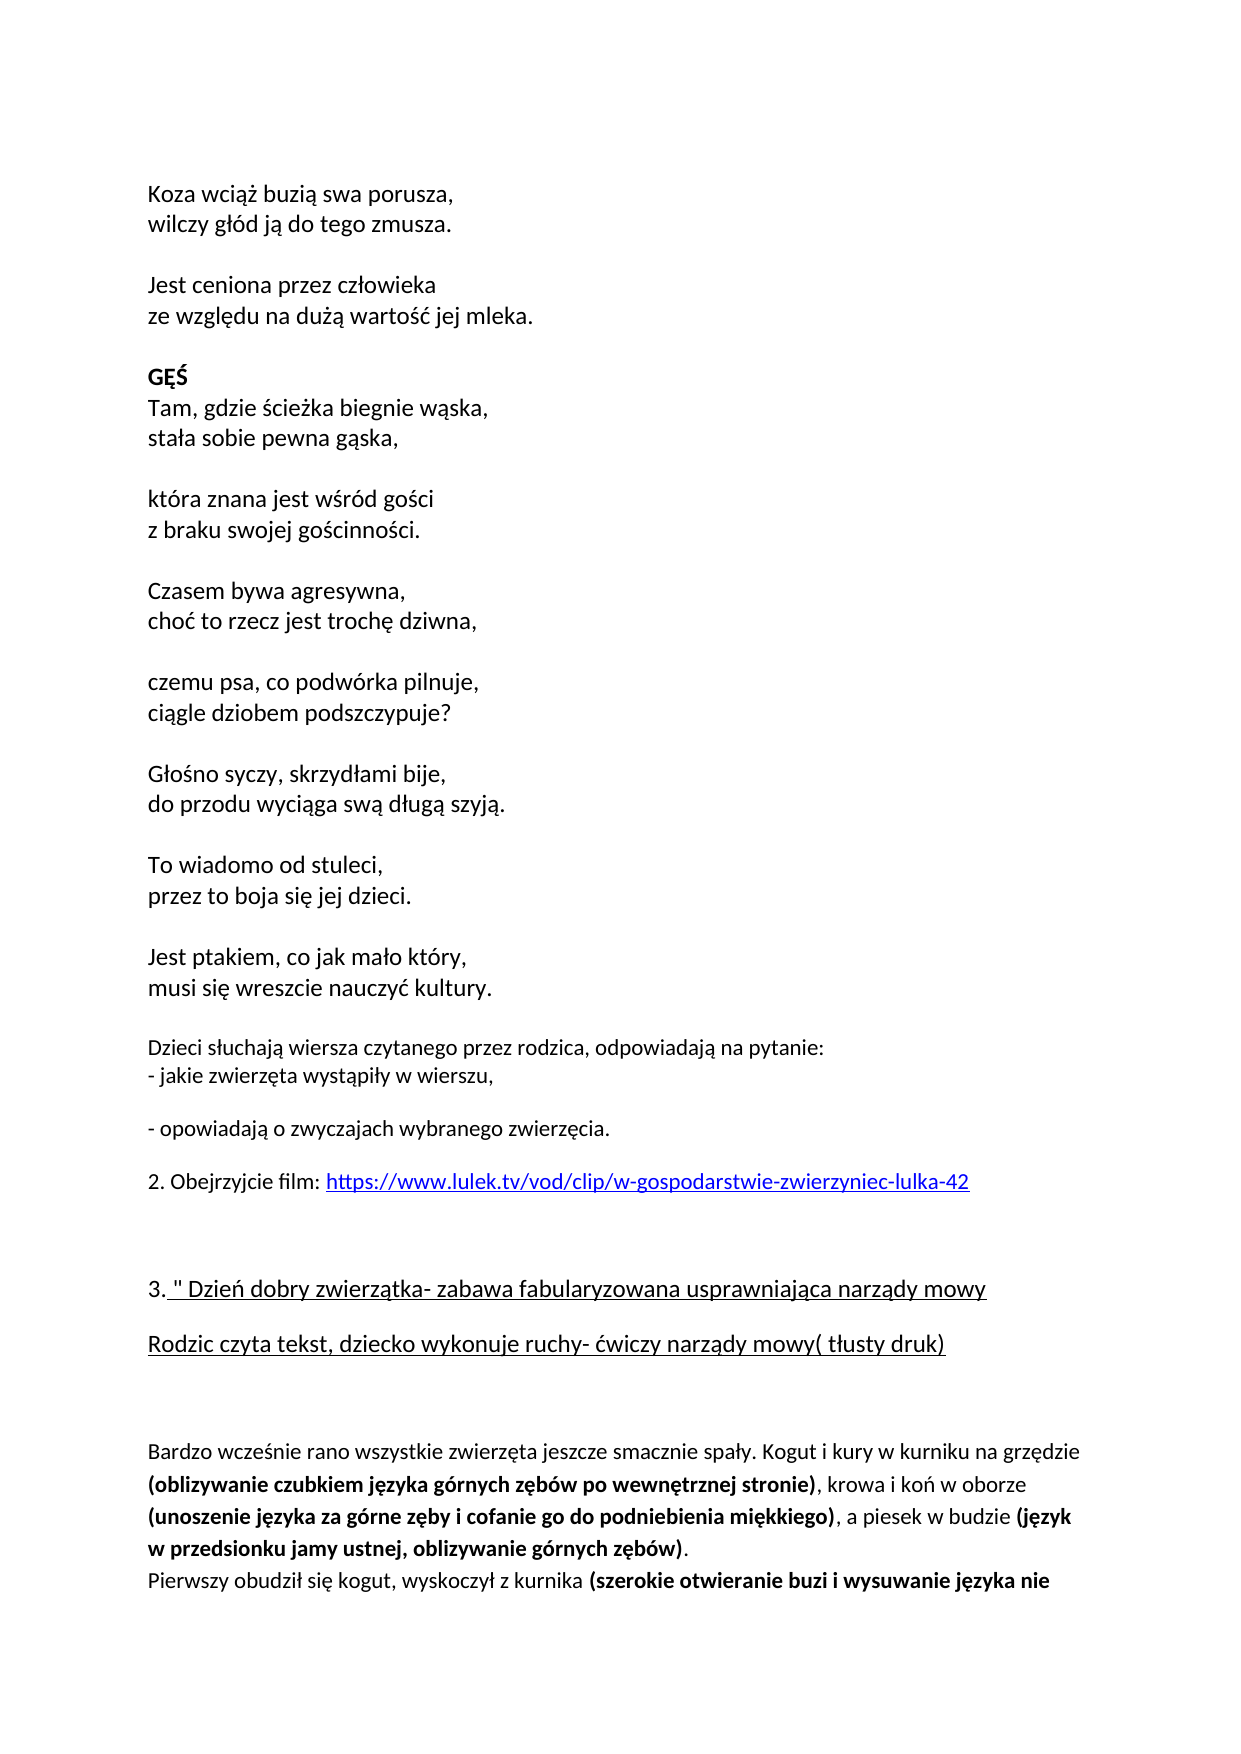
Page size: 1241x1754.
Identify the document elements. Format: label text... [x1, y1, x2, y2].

text Rodzic czyta tekst, dziecko wykonuje ruchy- ćwiczy narządy mowy( tłusty druk) [148, 1329, 1093, 1359]
text - opowiadają o zwyczajach wybranego zwierzęcia. [148, 1114, 1093, 1142]
text 3. " Dzień dobry zwierzątka- zabawa fabularyzowana usprawniająca narządy mowy [148, 1273, 1093, 1303]
text - jakie zwierzęta wystąpiły w wierszu, [148, 1061, 1093, 1089]
text Bardzo wcześnie rano wszystkie zwierzęta jeszcze smacznie spały. Kogut i kury w kurniku na grzędzie (oblizywanie czubkiem języka górnych zębów po wewnętrznej stronie), krowa i koń w oborze (unoszenie języka za górne zęby i cofanie go do podniebienia miękkiego), a piesek w budzie (język w przedsionku jamy ustnej, oblizywanie górnych zębów). Pierwszy obudził się kogut, wyskoczył z kurnika (szerokie otwieranie buzi i wysuwanie języka nie [148, 1437, 1093, 1594]
text Koza wciąż buzią swa porusza, wilczy głód ją do tego zmusza. Jest ceniona przez człowieka ze względu na dużą wartość jej mleka. GĘŚ Tam, gdzie ścieżka biegnie wąska, stała sobie pewna gąska, która znana jest wśród gości z braku swojej gościnności. Czasem bywa agresywna, choć to rzecz jest trochę dziwna, czemu psa, co podwórka pilnuje, ciągle dziobem podszczypuje? Głośno syczy, skrzydłami bije, do przodu wyciąga swą długą szyją. To wiadomo od stuleci, przez to boja się jej dzieci. Jest ptakiem, co jak mało który, musi się wreszcie nauczyć kultury. Dzieci słuchają wiersza czytanego przez rodzica, odpowiadają na pytanie: [148, 148, 1093, 1061]
text 2. Obejrzyjcie film: https://www.lulek.tv/vod/clip/w-gospodarstwie-zwierzyniec-lulka-42 [148, 1167, 1093, 1195]
